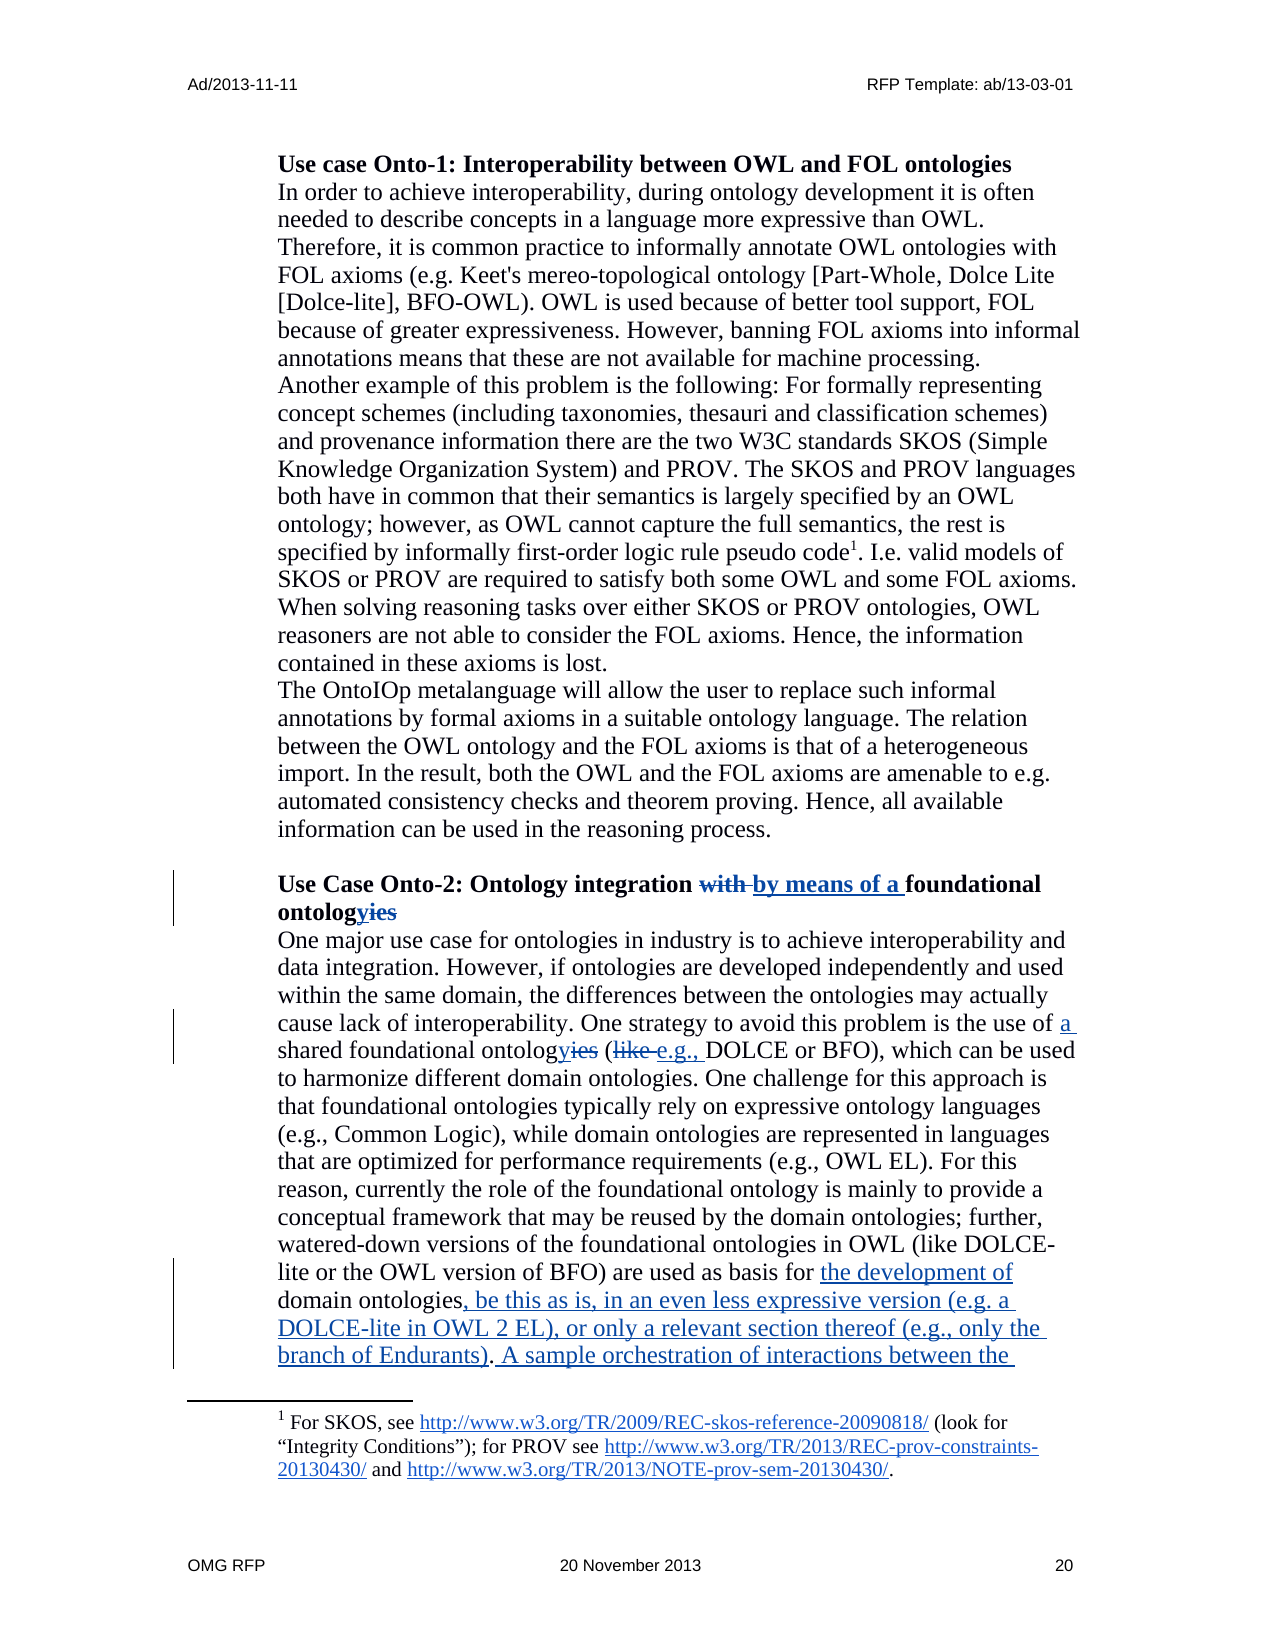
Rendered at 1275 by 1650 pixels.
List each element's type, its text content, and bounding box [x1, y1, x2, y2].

text The OntoIOp metalanguage will allow the user to replace such informal annotations by formal axioms in a suitable ontology language. The relation between the OWL ontology and the FOL axioms is that of a heterogeneous import. In the result, both the OWL and the FOL axioms are amenable to e.g. automated consistency checks and theorem proving. Hence, all available information can be used in the reasoning process. [277, 676, 1087, 843]
text One major use case for ontologies in industry is to achieve interoperability and data integration. However, if ontologies are developed independently and used within the same domain, the differences between the ontologies may actually cause lack of interoperability. One strategy to avoid this problem is the use of a shared foundational ontology (e.g., DOLCE or BFO), which can be used to harmonize different domain ontologies. One challenge for this approach is that foundational ontologies typically rely on expressive ontology languages (e.g., Common Logic), while domain ontologies are represented in languages that are optimized for performance requirements (e.g., OWL EL). For this reason, currently the role of the foundational ontology is mainly to provide a conceptual framework that may be reused by the domain ontologies; further, watered-down versions of the foundational ontologies in OWL (like DOLCE-lite or the OWL version of BFO) are used as basis for the development of domain ontologies, be this as is, in an even less expressive version (e.g. a DOLCE-lite in OWL 2 EL), or only a relevant section thereof (e.g., only the branch of Endurants). A sample orchestration of interactions between the [277, 926, 1087, 1369]
text For SKOS, see http://www.w3.org/TR/2009/REC-skos-reference-20090818/ (look for “Integrity Conditions”); for PROV see http://www.w3.org/TR/2013/REC-prov-constraints-20130430/ and http://www.w3.org/TR/2013/NOTE-prov-sem-20130430/. [277, 1407, 1087, 1481]
text In order to achieve interoperability, during ontology development it is often needed to describe concepts in a language more expressive than OWL. Therefore, it is common practice to informally annotate OWL ontologies with FOL axioms (e.g. Keet's mereo-topological ontology [Part-Whole], Dolce Lite [Dolce-lite], BFO-OWL3). OWL is used because of better tool support, FOL because of greater expressiveness. However, banning FOL axioms into informal annotations means that these are not available for machine processing. [277, 178, 1087, 372]
text Use case Onto-1: Interoperability between OWL and FOL ontologies [277, 150, 1087, 178]
text Another example of this problem is the following: For formally representing concept schemes (including taxonomies, thesauri and classification schemes) and provenance information there are the two W3C standards SKOS (Simple Knowledge Organization System) and PROV. The SKOS and PROV languages both have in common that their semantics is largely specified by an OWL ontology; however, as OWL cannot capture the full semantics, the rest is specified by informally first-order logic rule pseudo code. I.e. valid models of SKOS or PROV are required to satisfy both some OWL and some FOL axioms. [277, 372, 1087, 593]
text Use Case Onto-2: Ontology integration by means of a foundational ontology [277, 870, 1087, 926]
text When solving reasoning tasks over either SKOS or PROV ontologies, OWL reasoners are not able to consider the FOL axioms. Hence, the information contained in these axioms is lost. [277, 593, 1087, 676]
